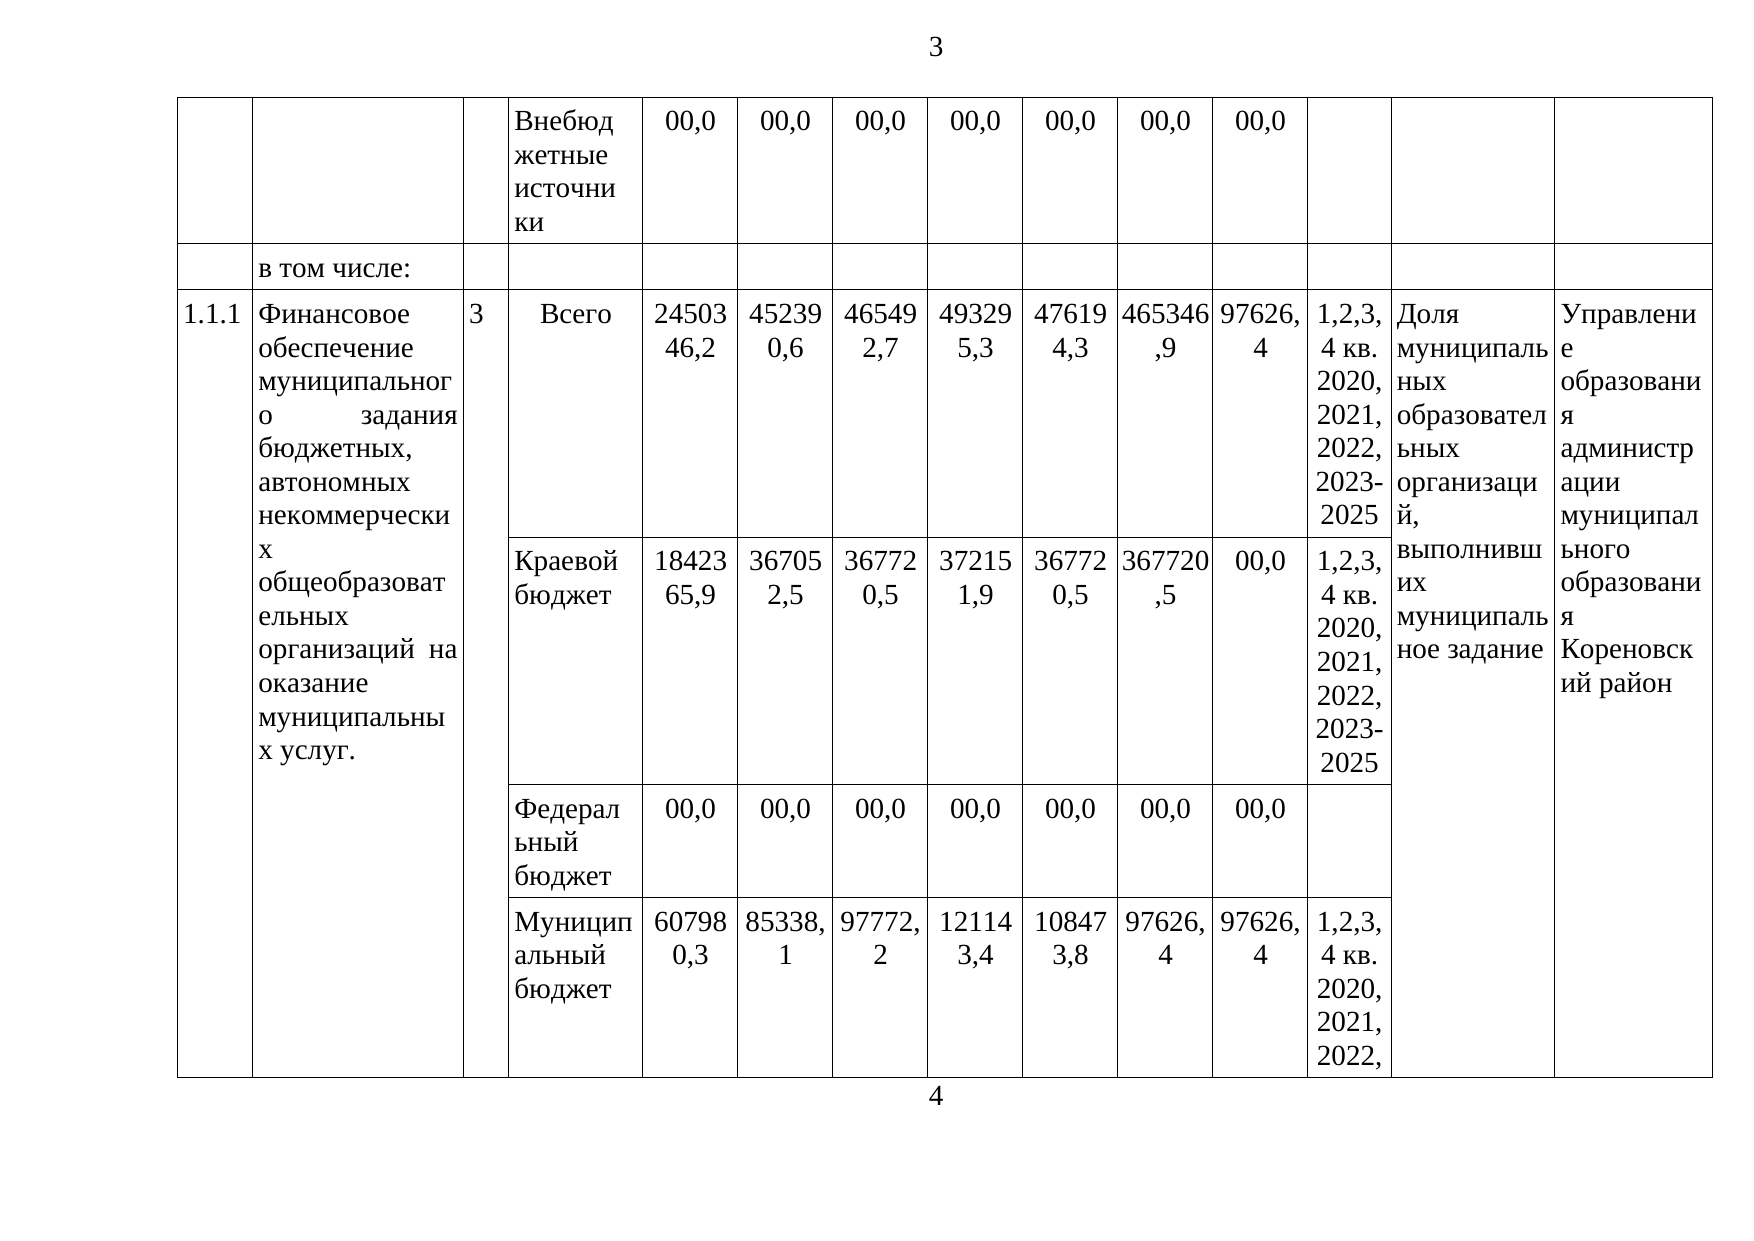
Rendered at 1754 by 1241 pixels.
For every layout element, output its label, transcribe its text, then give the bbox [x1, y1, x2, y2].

table_header [1392, 98, 1554, 243]
table_cell [738, 244, 832, 289]
table_cell [509, 244, 642, 289]
table_header Внебюд жетные источни ки [509, 98, 642, 243]
table_cell [1555, 244, 1712, 289]
text 4 [177, 1078, 1695, 1112]
table_cell 00,0 [833, 785, 927, 897]
table_cell [1118, 244, 1212, 289]
text 3 [177, 29, 1695, 63]
table_cell Всего [509, 290, 642, 537]
table_cell 1842365,9 [643, 538, 737, 784]
table_header [253, 98, 463, 243]
table_header [1555, 98, 1712, 243]
table_cell [643, 244, 737, 289]
table_cell 97626,4 [1118, 898, 1212, 1077]
table_cell 1,2,3,4 кв. 2020, 2021, 2022, [1308, 898, 1391, 1077]
table_header 00,0 [833, 98, 927, 243]
table_cell 85338,1 [738, 898, 832, 1077]
table_cell 3 [464, 290, 508, 1077]
table_header [464, 98, 508, 243]
table_cell [1392, 244, 1554, 289]
table_cell 2450346,2 [643, 290, 737, 537]
table_cell 372151,9 [928, 538, 1022, 784]
table_cell 367052,5 [738, 538, 832, 784]
table_cell 00,0 [1023, 785, 1117, 897]
table_header [178, 98, 252, 243]
table_cell [1213, 244, 1307, 289]
table_cell [1308, 785, 1391, 897]
table_cell [1308, 244, 1391, 289]
table_cell [928, 244, 1022, 289]
table_cell 607980,3 [643, 898, 737, 1077]
table_cell 97626,4 [1213, 898, 1307, 1077]
table_cell 00,0 [738, 785, 832, 897]
table_header 00,0 [928, 98, 1022, 243]
table_cell 1,2,3,4 кв. 2020, 2021, 2022, 2023- 2025 [1308, 290, 1391, 537]
table_cell 452390,6 [738, 290, 832, 537]
table_cell [1023, 244, 1117, 289]
table_cell 367720,5 [1023, 538, 1117, 784]
table_cell [178, 244, 252, 289]
table_header 00,0 [643, 98, 737, 243]
table_cell 00,0 [1118, 785, 1212, 897]
table_header 00,0 [1023, 98, 1117, 243]
table_cell 1.1.1 [178, 290, 252, 1077]
table_cell 493295,3 [928, 290, 1022, 537]
table_cell [464, 244, 508, 289]
table_header 00,0 [738, 98, 832, 243]
table_cell Краевой бюджет [509, 538, 642, 784]
table_cell Финансовое обеспечение муниципального задания бюджетных, автономных некоммерческих общеобразовательных организаций на оказание муниципальных услуг. [253, 290, 463, 1077]
table_cell в том числе: [253, 244, 463, 289]
table_cell 367720,5 [1118, 538, 1212, 784]
table_cell 00,0 [928, 785, 1022, 897]
table_cell 97626,4 [1213, 290, 1307, 537]
table_cell 465492,7 [833, 290, 927, 537]
table_cell 97772,2 [833, 898, 927, 1077]
table_cell 108473,8 [1023, 898, 1117, 1077]
table_cell 476194,3 [1023, 290, 1117, 537]
table_header 00,0 [1213, 98, 1307, 243]
table_cell [833, 244, 927, 289]
table_cell Муниципальный бюджет [509, 898, 642, 1077]
table_cell 1,2,3,4 кв. 2020, 2021, 2022, 2023- 2025 [1308, 538, 1391, 784]
table_cell 00,0 [643, 785, 737, 897]
table_cell Федерал ьный бюджет [509, 785, 642, 897]
table_cell 121143,4 [928, 898, 1022, 1077]
table_cell 367720,5 [833, 538, 927, 784]
table_header 00,0 [1118, 98, 1212, 243]
table_cell Доля муниципальных образовательных организаций, выполнивших муниципальное задание [1392, 290, 1554, 1077]
table_cell 00,0 [1213, 538, 1307, 784]
table_cell 00,0 [1213, 785, 1307, 897]
table_cell Управление образования администрации муниципального образования Кореновский район [1555, 290, 1712, 1077]
table_cell 465346,9 [1118, 290, 1212, 537]
table_header [1308, 98, 1391, 243]
